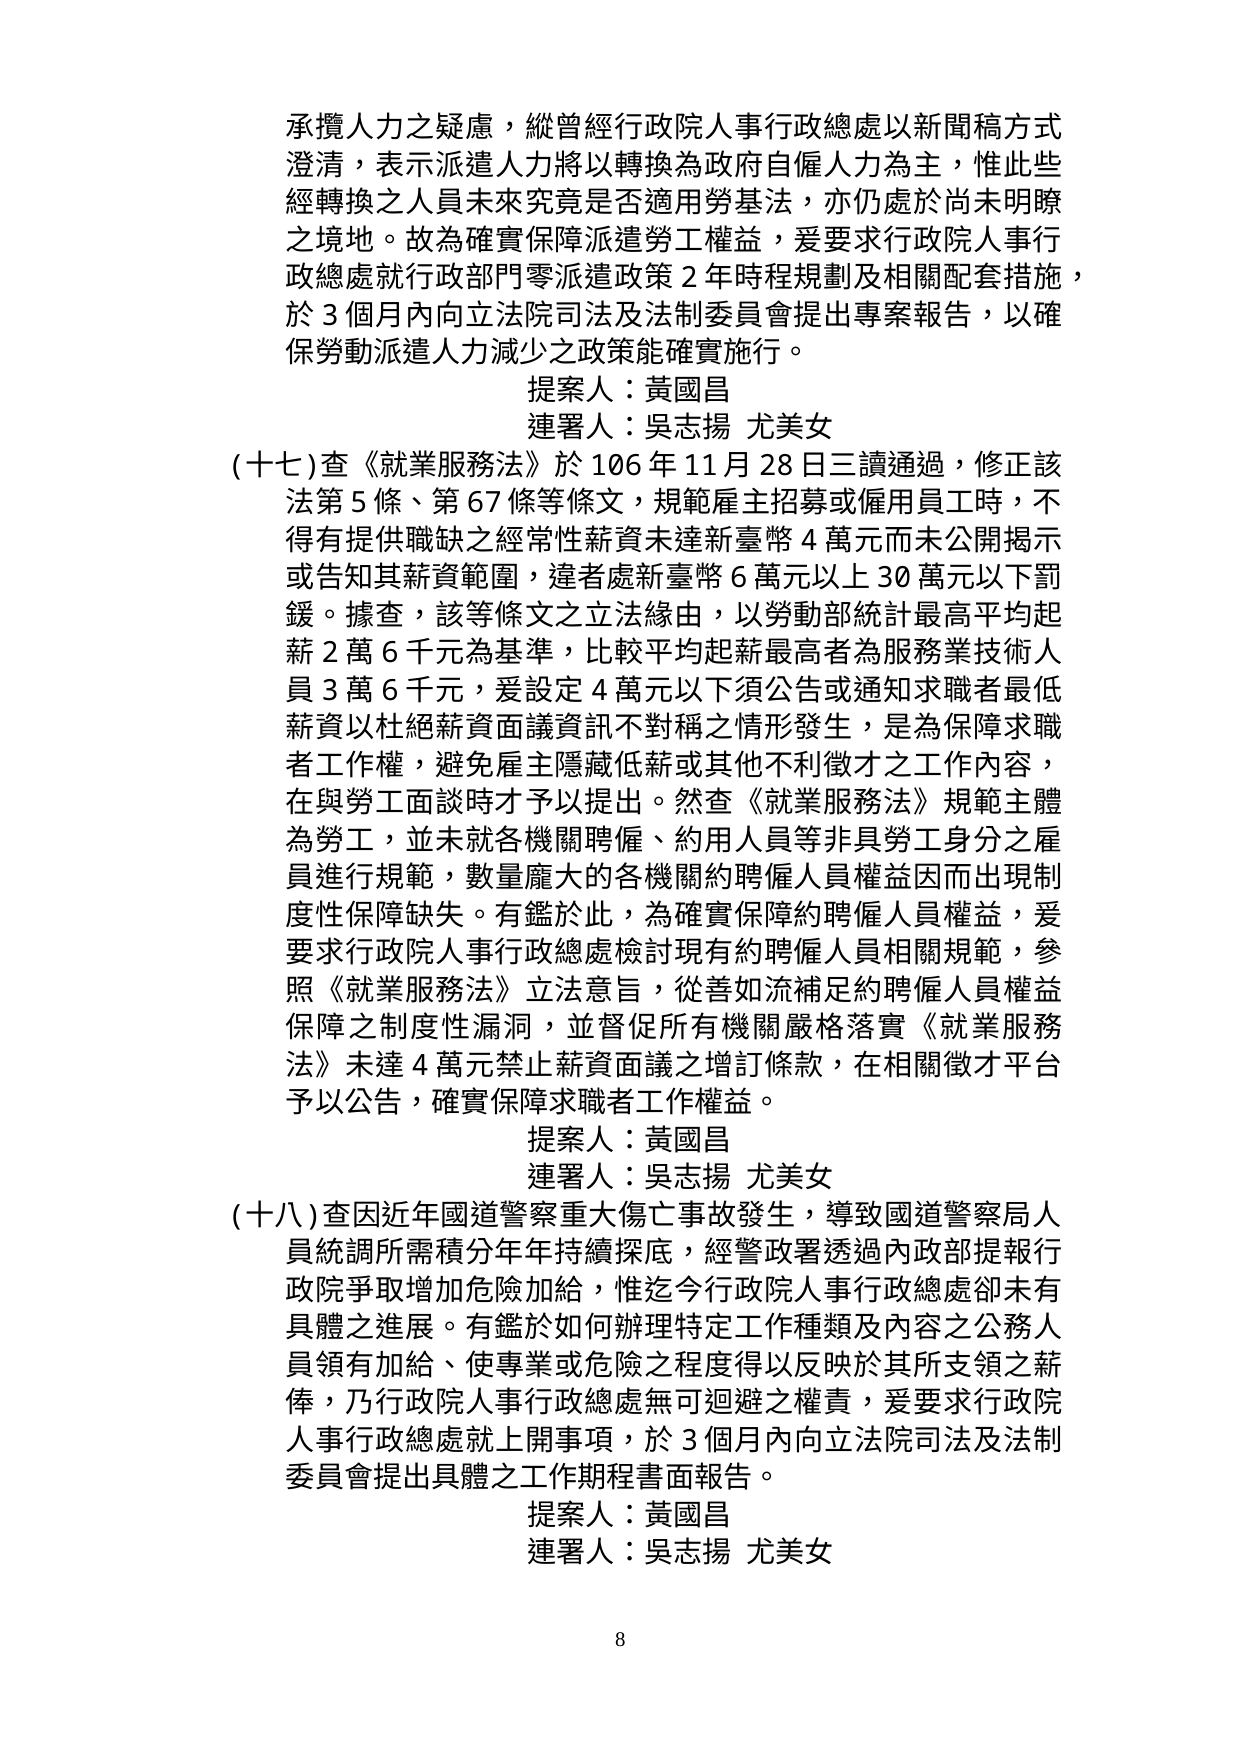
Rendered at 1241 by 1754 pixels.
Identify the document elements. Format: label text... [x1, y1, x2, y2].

text 提案人：黃國昌 [527, 1120, 1063, 1158]
text 連署人：吳志揚 尤美女 [527, 1158, 1063, 1195]
text (十六)行政院院長賴清德於107年7月，核定「行政院暨所屬機關（構）檢討運用勞動派遣實施計畫」，希望達成行政院暨所屬機關（構）內派遣人員2年內歸零之目標。然於此2年內，如何穩健落實逐步減少派遣人力之運用，行政院人事行政總處尚未有明確之說明。而針對派遣人力轉換是否會增加承攬人力之疑慮，縱曾經行政院人事行政總處以新聞稿方式澄清，表示派遣人力將以轉換為政府自僱人力為主，惟此些經轉換之人員未來究竟是否適用勞基法，亦仍處於尚未明瞭之境地。故為確實保障派遣勞工權益，爰要求行政院人事行政總處就行政部門零派遣政策2年時程規劃及相關配套措施，於3個月內向立法院司法及法制委員會提出專案報告，以確保勞動派遣人力減少之政策能確實施行。 [227, 108, 1063, 370]
text (十七)查《就業服務法》於106年11月28日三讀通過，修正該法第5條、第67條等條文，規範雇主招募或僱用員工時，不得有提供職缺之經常性薪資未達新臺幣4萬元而未公開揭示或告知其薪資範圍，違者處新臺幣6萬元以上30萬元以下罰鍰。據查，該等條文之立法緣由，以勞動部統計最高平均起薪2萬6千元為基準，比較平均起薪最高者為服務業技術人員3萬6千元，爰設定4萬元以下須公告或通知求職者最低薪資以杜絕薪資面議資訊不對稱之情形發生，是為保障求職者工作權，避免雇主隱藏低薪或其他不利徵才之工作內容，在與勞工面談時才予以提出。然查《就業服務法》規範主體為勞工，並未就各機關聘僱、約用人員等非具勞工身分之雇員進行規範，數量龐大的各機關約聘僱人員權益因而出現制度性保障缺失。有鑑於此，為確實保障約聘僱人員權益，爰要求行政院人事行政總處檢討現有約聘僱人員相關規範，參照《就業服務法》立法意旨，從善如流補足約聘僱人員權益保障之制度性漏洞，並督促所有機關嚴格落實《就業服務法》未達4萬元禁止薪資面議之增訂條款，在相關徵才平台予以公告，確實保障求職者工作權益。 [227, 445, 1063, 1120]
text 連署人：吳志揚 尤美女 [527, 408, 1063, 445]
text (十八)查因近年國道警察重大傷亡事故發生，導致國道警察局人員統調所需積分年年持續探底，經警政署透過內政部提報行政院爭取增加危險加給，惟迄今行政院人事行政總處卻未有具體之進展。有鑑於如何辦理特定工作種類及內容之公務人員領有加給、使專業或危險之程度得以反映於其所支領之薪俸，乃行政院人事行政總處無可迴避之權責，爰要求行政院人事行政總處就上開事項，於3個月內向立法院司法及法制委員會提出具體之工作期程書面報告。 [227, 1195, 1063, 1495]
text 提案人：黃國昌 [527, 370, 1063, 408]
text 連署人：吳志揚 尤美女 [527, 1533, 1063, 1570]
text 提案人：黃國昌 [527, 1495, 1063, 1533]
